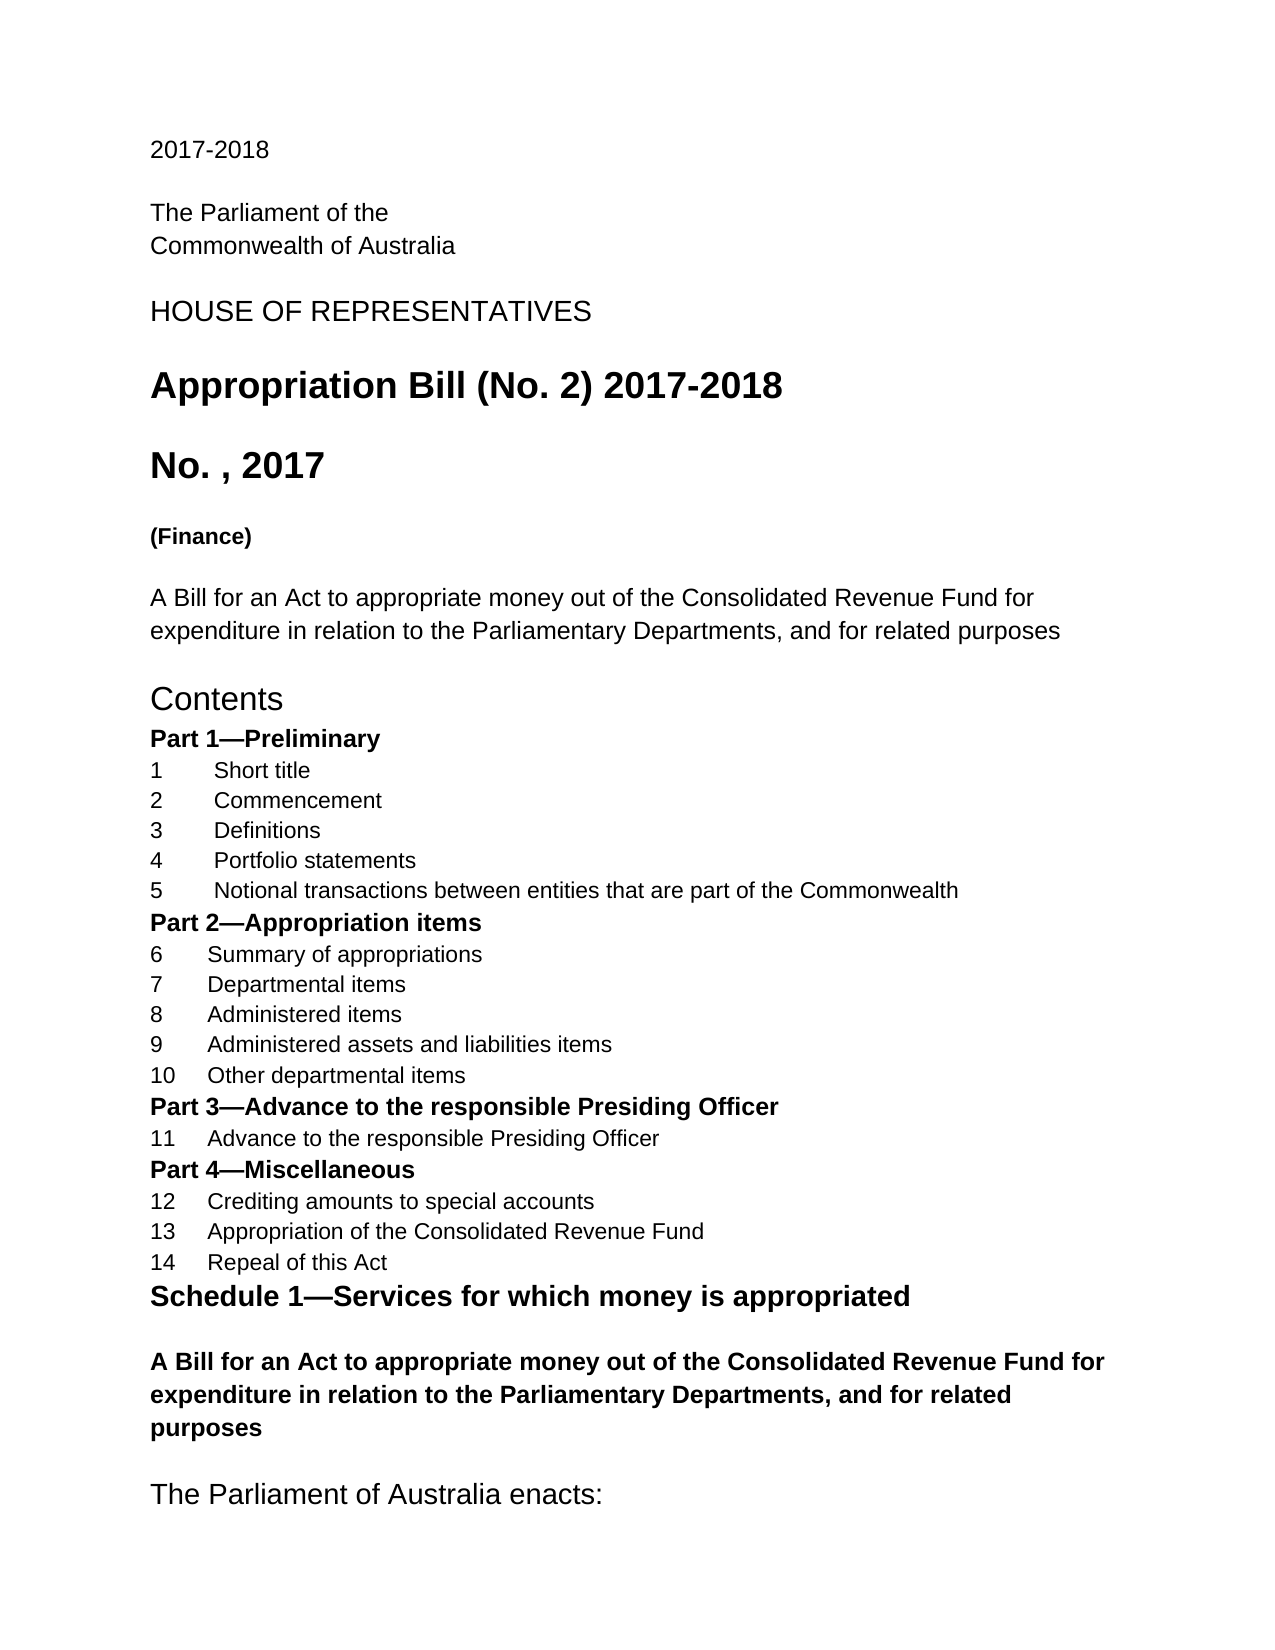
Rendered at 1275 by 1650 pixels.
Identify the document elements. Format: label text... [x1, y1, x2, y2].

text The Parliament of the [150, 198, 1125, 227]
text A Bill for an Act to appropriate money out of the Consolidated Revenue Fund for [150, 583, 1125, 612]
text 8 Administered items [150, 1001, 1125, 1027]
text The Parliament of Australia enacts: [150, 1477, 1125, 1510]
text Commonwealth of Australia [150, 231, 1125, 260]
text Part 1—Preliminary [150, 724, 1125, 752]
text expenditure in relation to the Parliamentary Departments, and for related purposes [150, 616, 1125, 645]
text 4 Portfolio statements [150, 847, 1125, 874]
text Part 3—Advance to the responsible Presiding Officer [150, 1092, 1125, 1121]
text 13 Appropriation of the Consolidated Revenue Fund [150, 1218, 1125, 1244]
text 3 Definitions [150, 817, 1125, 843]
text 2 Commencement [150, 787, 1125, 813]
text 7 Departmental items [150, 971, 1125, 997]
text 9 Administered assets and liabilities items [150, 1031, 1125, 1058]
text A Bill for an Act to appropriate money out of the Consolidated Revenue Fund for expenditure in relation to the Parliamentary Departments, and for related purposes [150, 1347, 1125, 1442]
text Part 4—Miscellaneous [150, 1155, 1125, 1184]
text 10 Other departmental items [150, 1062, 1125, 1088]
text (Finance) [150, 523, 1125, 549]
text Contents [150, 679, 1125, 718]
text 6 Summary of appropriations [150, 941, 1125, 967]
text 5 Notional transactions between entities that are part of the Commonwealth [150, 877, 1125, 904]
text 12 Crediting amounts to special accounts [150, 1188, 1125, 1214]
text Schedule 1—Services for which money is appropriated [150, 1279, 1125, 1312]
text HOUSE OF REPRESENTATIVES [150, 294, 1125, 328]
text 11 Advance to the responsible Presiding Officer [150, 1125, 1125, 1151]
text Part 2—Appropriation items [150, 908, 1125, 936]
text No. , 2017 [150, 443, 1125, 486]
text Appropriation Bill (No. 2) 2017‐2018 [150, 363, 1125, 406]
text 14 Repeal of this Act [150, 1248, 1125, 1275]
text 1 Short title [150, 757, 1125, 783]
text 2017‐2018 [150, 135, 1125, 164]
